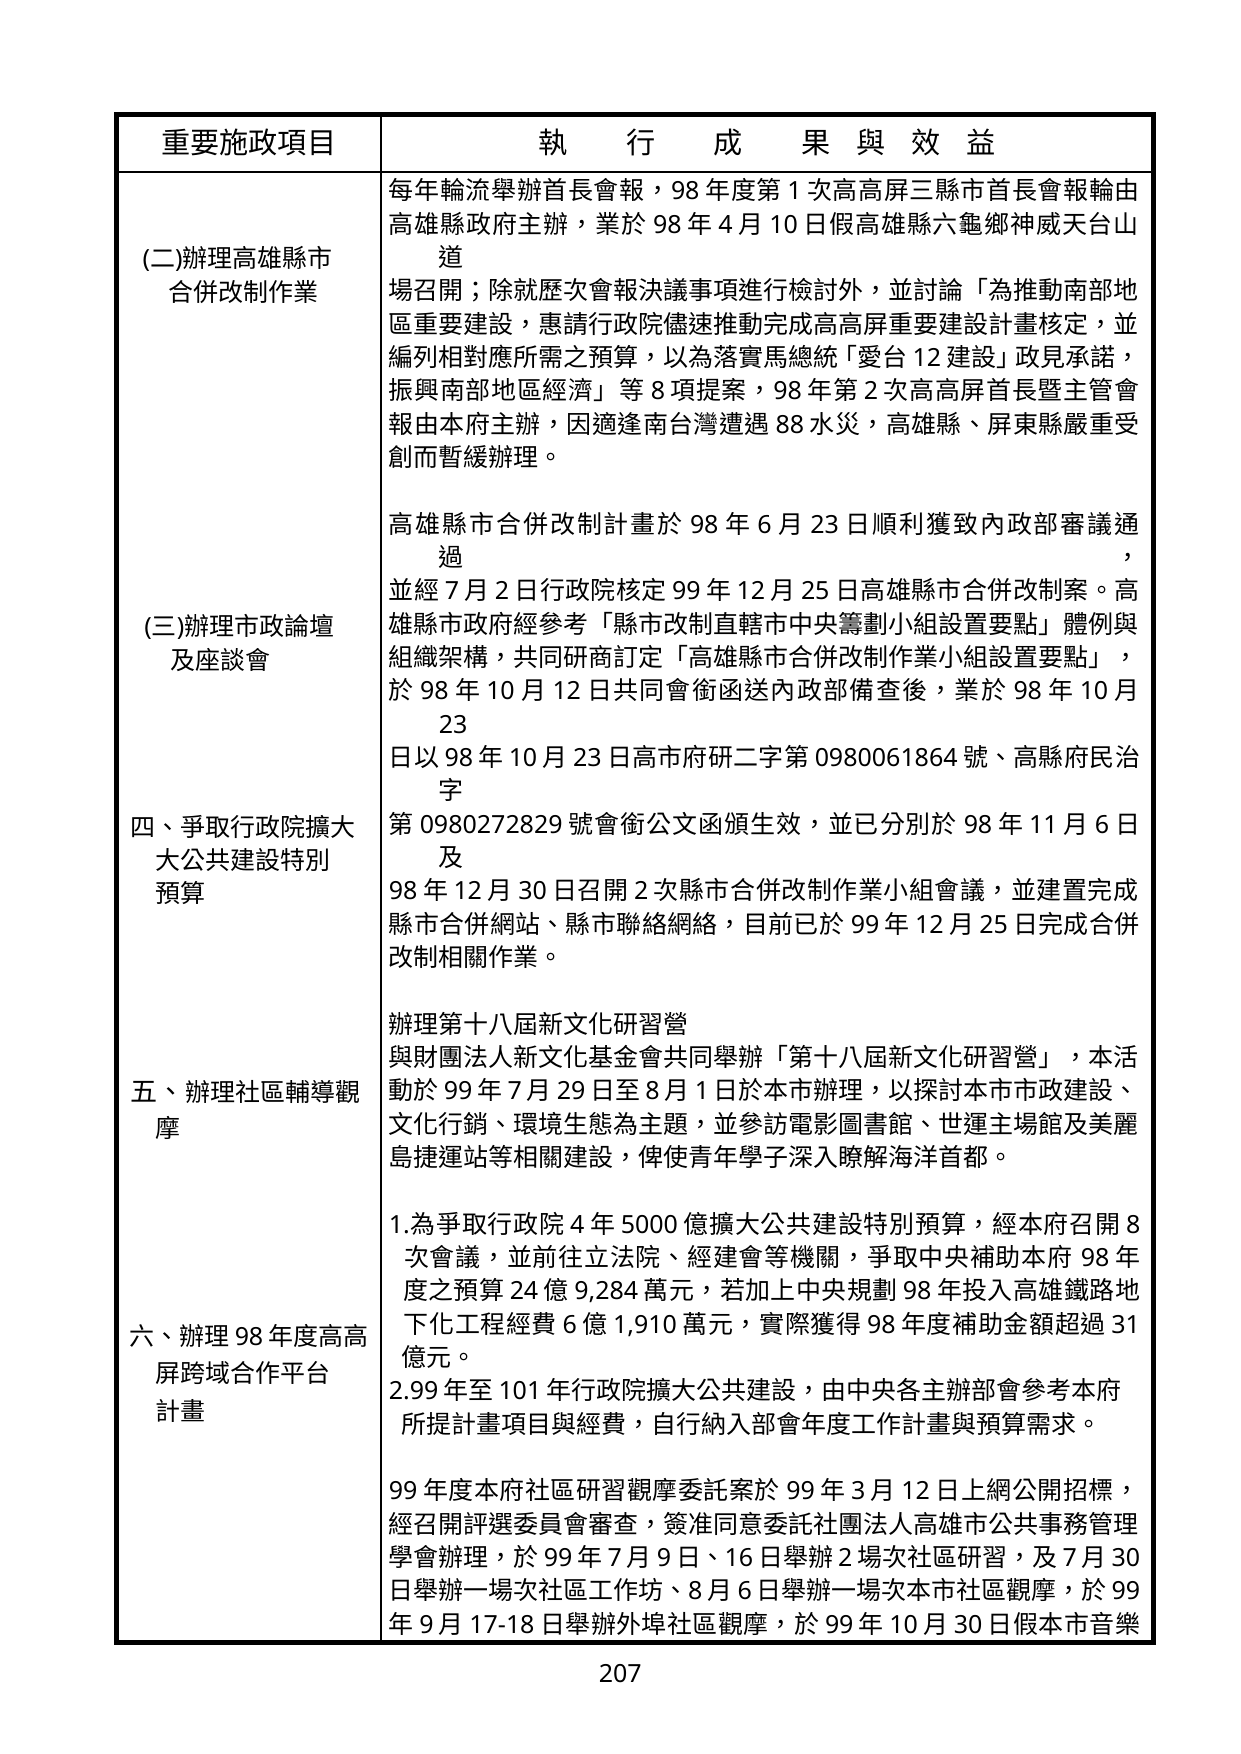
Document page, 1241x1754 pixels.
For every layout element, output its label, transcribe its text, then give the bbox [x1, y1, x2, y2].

table_cell (二)辦理高雄縣市 合併改制作業 (三)辦理市政論壇 及座談會 四、爭取行政院擴大 大公共建設特別 預算 五、辦理社區輔導觀 摩 六、辦理98年度高高 屏跨域合作平台 計畫 [119, 173, 380, 1640]
table_header 執 行 成 果 與 效 益 [382, 117, 1151, 171]
table_header 重要施政項目 [119, 117, 380, 171]
table_cell 每年輪流舉辦首長會報，98年度第1次高高屏三縣市首長會報輪由 高雄縣政府主辦，業於98年4月10日假高雄縣六龜鄉神威天台山道 場召開；除就歷次會報決議事項進行檢討外，並討論「為推動南部地 區重要建設，惠請行政院儘速推動完成高高屏重要建設計畫核定，並 編列相對應所需之預算，以為落實馬總統「愛台12建設」政見承諾， 振興南部地區經濟」等8項提案，98年第2次高高屏首長暨主管會 報由本府主辦，因適逢南台灣遭遇88水災，高雄縣、屏東縣嚴重受 創而暫緩辦理。 高雄縣市合併改制計畫於98年6月23日順利獲致內政部審議通過， 並經7月2日行政院核定99年12月25日高雄縣市合併改制案。高 雄縣市政府經參考「縣市改制直轄市中央籌劃小組設置要點」體例與 組織架構，共同研商訂定「高雄縣市合併改制作業小組設置要點」， 於98年10月12日共同會銜函送內政部備查後，業於98年10月23 日以98年10月23日高市府研二字第0980061864號、高縣府民治字 第0980272829號會銜公文函頒生效，並已分別於98年11月6日及 98年12月30日召開2次縣市合併改制作業小組會議，並建置完成 縣市合併網站、縣市聯絡網絡，目前已於99年12月25日完成合併 改制相關作業。 辦理第十八屆新文化研習營 與財團法人新文化基金會共同舉辦「第十八屆新文化研習營」，本活 動於99年7月29日至8月1日於本市辦理，以探討本市市政建設、 文化行銷、環境生態為主題，並參訪電影圖書館、世運主場館及美麗 島捷運站等相關建設，俾使青年學子深入瞭解海洋首都。 1.為爭取行政院4年5000億擴大公共建設特別預算，經本府召開8 次會議，並前往立法院、經建會等機關，爭取中央補助本府98年 度之預算24億9,284萬元，若加上中央規劃98年投入高雄鐵路地 下化工程經費6億1,910萬元，實際獲得98年度補助金額超過31 億元。 2.99年至101年行政院擴大公共建設，由中央各主辦部會參考本府 所提計畫項目與經費，自行納入部會年度工作計畫與預算需求。 99年度本府社區研習觀摩委託案於99年3月12日上網公開招標， 經召開評選委員會審查，簽准同意委託社團法人高雄市公共事務管理 學會辦理，於99年7月9日、16日舉辦2場次社區研習，及7月30 日舉辦一場次社區工作坊、8月6日舉辦一場次本市社區觀摩，於99 年9月17-18日舉辦外埠社區觀摩，於99年10月30日假本市音樂 [382, 173, 1151, 1640]
